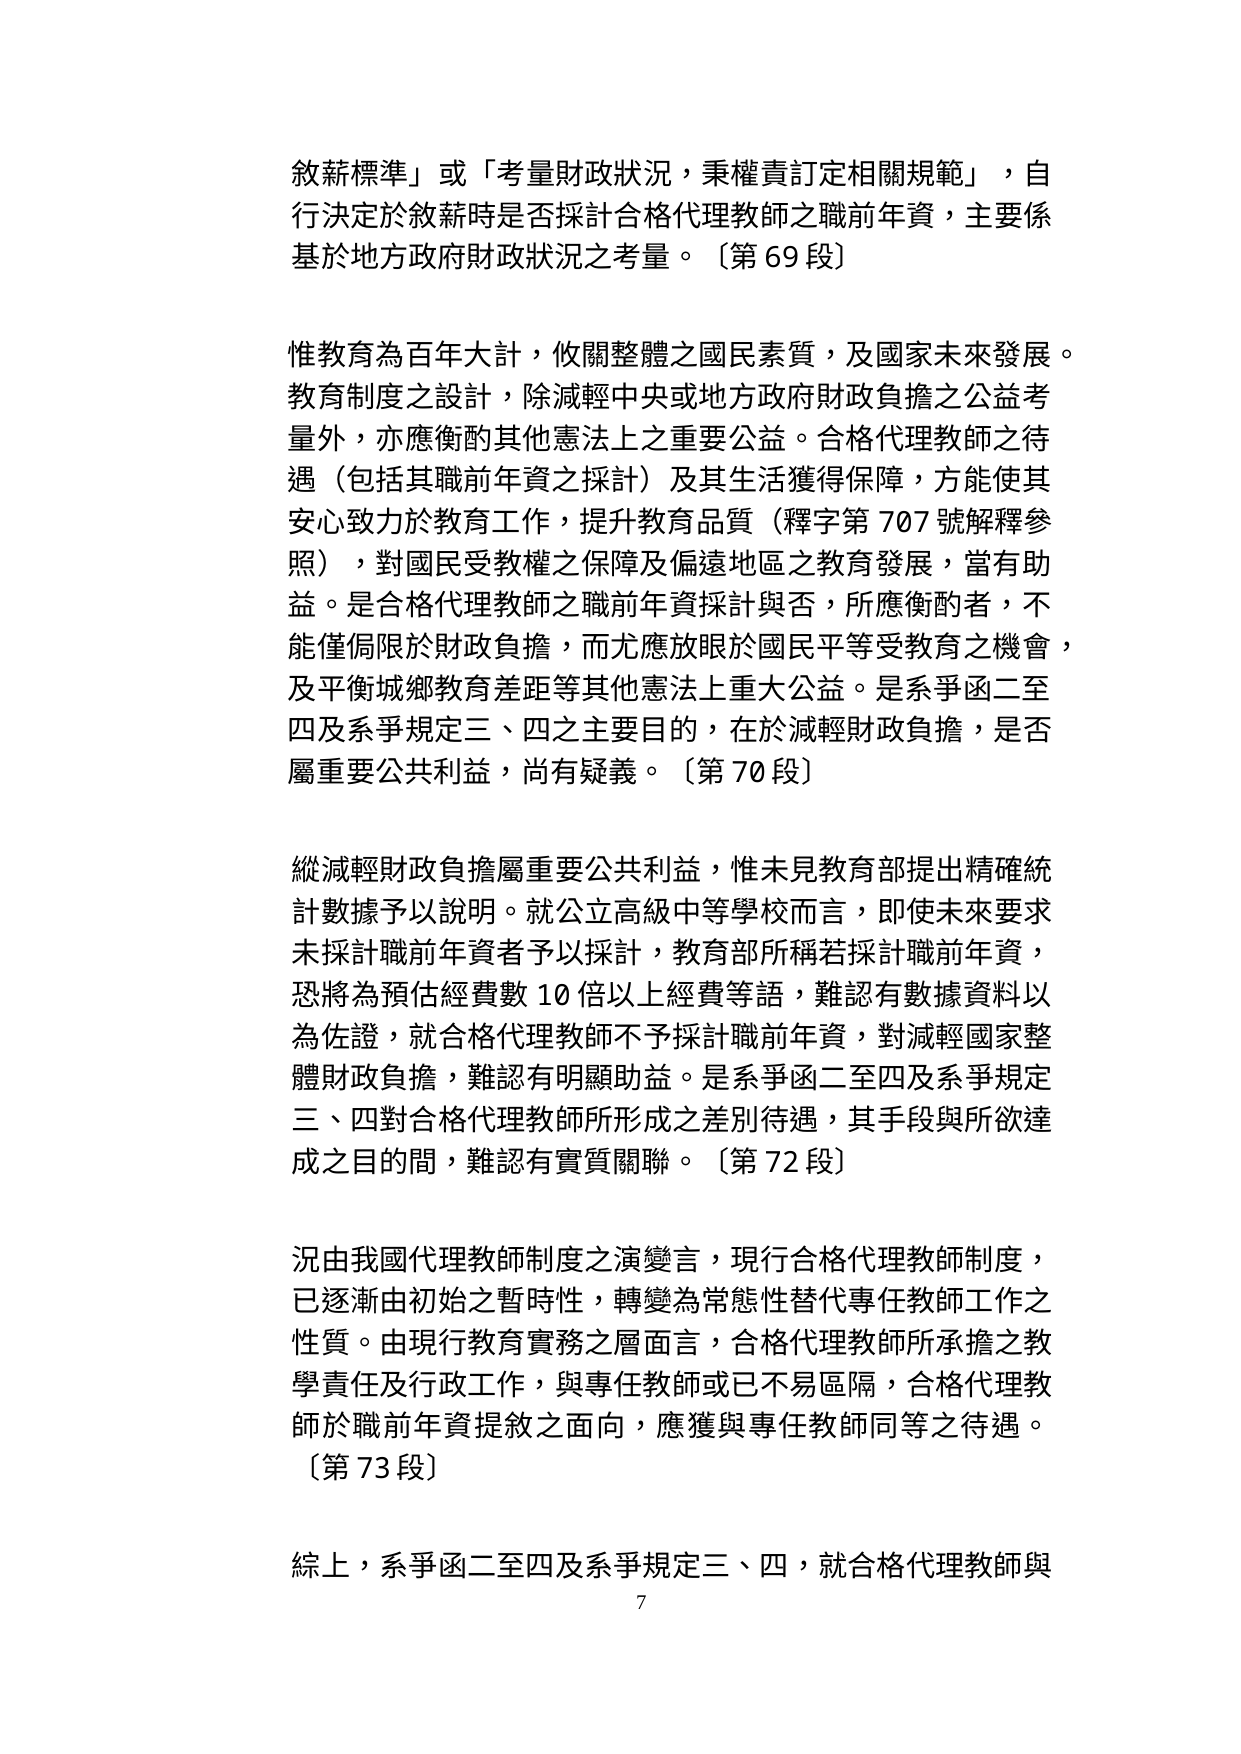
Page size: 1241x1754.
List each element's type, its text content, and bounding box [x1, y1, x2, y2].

text 況由我國代理教師制度之演變言，現行合格代理教師制度，已逐漸由初始之暫時性，轉變為常態性替代專任教師工作之性質。由現行教育實務之層面言，合格代理教師所承擔之教學責任及行政工作，與專任教師或已不易區隔，合格代理教師於職前年資提敘之面向，應獲與專任教師同等之待遇。〔第73段〕 [292, 1237, 1053, 1487]
text 敘薪標準」或「考量財政狀況，秉權責訂定相關規範」，自行決定於敘薪時是否採計合格代理教師之職前年資，主要係基於地方政府財政狀況之考量。〔第69段〕 [292, 151, 1053, 276]
text 綜上，系爭函二至四及系爭規定三、四，就合格代理教師與 [292, 1543, 1053, 1584]
text 縱減輕財政負擔屬重要公共利益，惟未見教育部提出精確統計數據予以說明。就公立高級中等學校而言，即使未來要求未採計職前年資者予以採計，教育部所稱若採計職前年資，恐將為預估經費數10倍以上經費等語，難認有數據資料以為佐證，就合格代理教師不予採計職前年資，對減輕國家整體財政負擔，難認有明顯助益。是系爭函二至四及系爭規定三、四對合格代理教師所形成之差別待遇，其手段與所欲達成之目的間，難認有實質關聯。〔第72段〕 [292, 847, 1053, 1180]
text 惟教育為百年大計，攸關整體之國民素質，及國家未來發展。教育制度之設計，除減輕中央或地方政府財政負擔之公益考量外，亦應衡酌其他憲法上之重要公益。合格代理教師之待遇（包括其職前年資之採計）及其生活獲得保障，方能使其安心致力於教育工作，提升教育品質（釋字第707號解釋參照），對國民受教權之保障及偏遠地區之教育發展，當有助益。是合格代理教師之職前年資採計與否，所應衡酌者，不能僅侷限於財政負擔，而尤應放眼於國民平等受教育之機會，及平衡城鄉教育差距等其他憲法上重大公益。是系爭函二至四及系爭規定三、四之主要目的，在於減輕財政負擔，是否屬重要公共利益，尚有疑義。〔第70段〕 [287, 332, 1053, 791]
